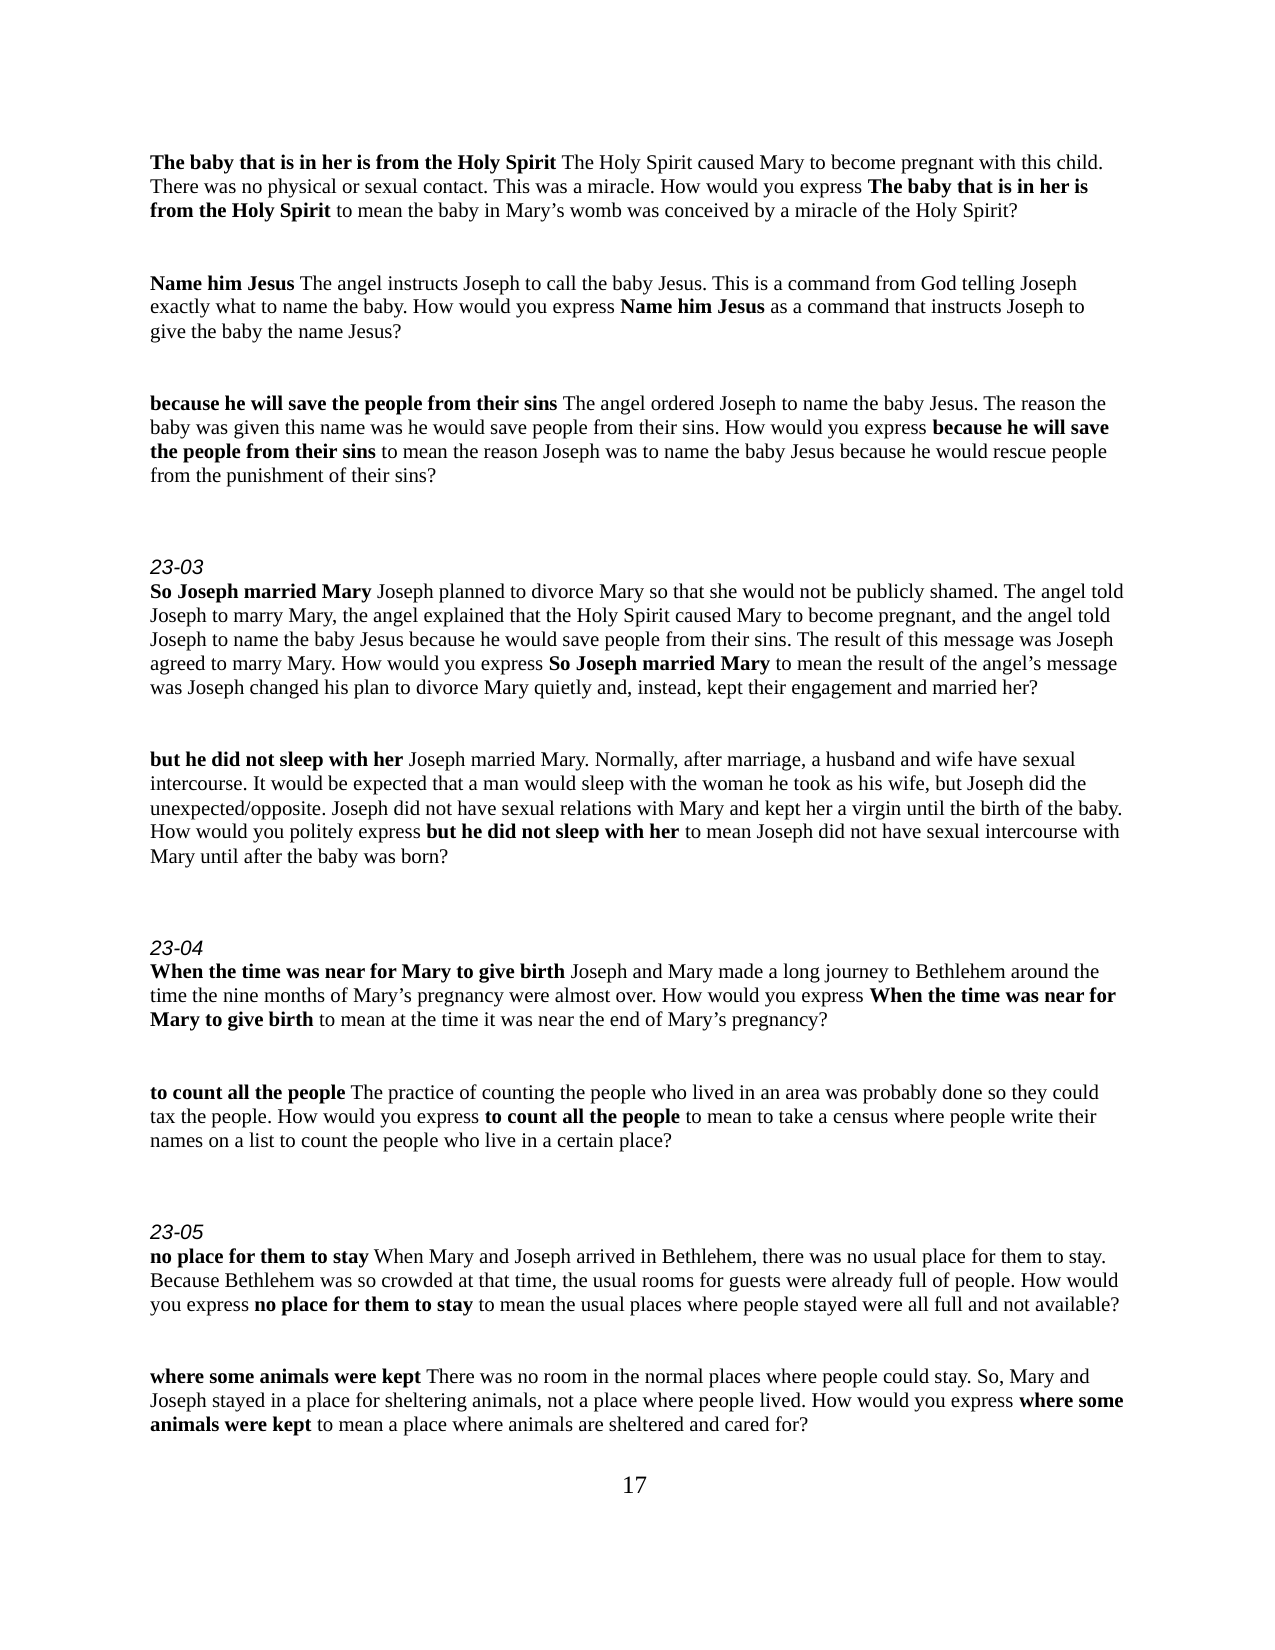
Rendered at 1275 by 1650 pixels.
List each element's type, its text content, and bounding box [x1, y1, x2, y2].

text because he will save the people from their sins The angel ordered Joseph to name the baby Jesus. The reason the baby was given this name was he would save people from their sins. How would you express because he will save the people from their sins to mean the reason Joseph was to name the baby Jesus because he would rescue people from the punishment of their sins? [150, 391, 1125, 487]
text The baby that is in her is from the Holy Spirit The Holy Spirit caused Mary to become pregnant with this child. There was no physical or sexual contact. This was a miracle. How would you express The baby that is in her is from the Holy Spirit to mean the baby in Mary’s womb was conceived by a miracle of the Holy Spirit? [150, 150, 1125, 222]
text When the time was near for Mary to give birth Joseph and Mary made a long journey to Bethlehem around the time the nine months of Mary’s pregnancy were almost over. How would you express When the time was near for Mary to give birth to mean at the time it was near the end of Mary’s pregnancy? [150, 959, 1125, 1031]
text to count all the people The practice of counting the people who lived in an area was probably done so they could tax the people. How would you express to count all the people to mean to take a census where people write their names on a list to count the people who live in a certain place? [150, 1080, 1125, 1152]
text no place for them to stay When Mary and Joseph arrived in Bethlehem, there was no usual place for them to stay. Because Bethlehem was so crowded at that time, the usual rooms for guests were already full of people. How would you express no place for them to stay to mean the usual places where people stayed were all full and not available? [150, 1243, 1125, 1316]
text but he did not sleep with her Joseph married Mary. Normally, after marriage, a husband and wife have sexual intercourse. It would be expected that a man would sleep with the woman he took as his wife, but Joseph did the unexpected/opposite. Joseph did not have sexual relations with Mary and kept her a virgin until the birth of the baby. How would you politely express but he did not sleep with her to mean Joseph did not have sexual intercourse with Mary until after the baby was born? [150, 747, 1125, 868]
subtitle 23-04 [150, 935, 1125, 959]
subtitle 23-05 [150, 1219, 1125, 1243]
subtitle 23-03 [150, 555, 1125, 579]
text So Joseph married Mary Joseph planned to divorce Mary so that she would not be publicly shamed. The angel told Joseph to marry Mary, the angel explained that the Holy Spirit caused Mary to become pregnant, and the angel told Joseph to name the baby Jesus because he would save people from their sins. The result of this message was Joseph agreed to marry Mary. How would you express So Joseph married Mary to mean the result of the angel’s message was Joseph changed his plan to divorce Mary quietly and, instead, kept their engagement and married her? [150, 579, 1125, 699]
text Name him Jesus The angel instructs Joseph to call the baby Jesus. This is a command from God telling Joseph exactly what to name the baby. How would you express Name him Jesus as a command that instructs Joseph to give the baby the name Jesus? [150, 270, 1125, 343]
text where some animals were kept There was no room in the normal places where people could stay. So, Mary and Joseph stayed in a place for sheltering animals, not a place where people lived. How would you express where some animals were kept to mean a place where animals are sheltered and cared for? [150, 1364, 1125, 1436]
